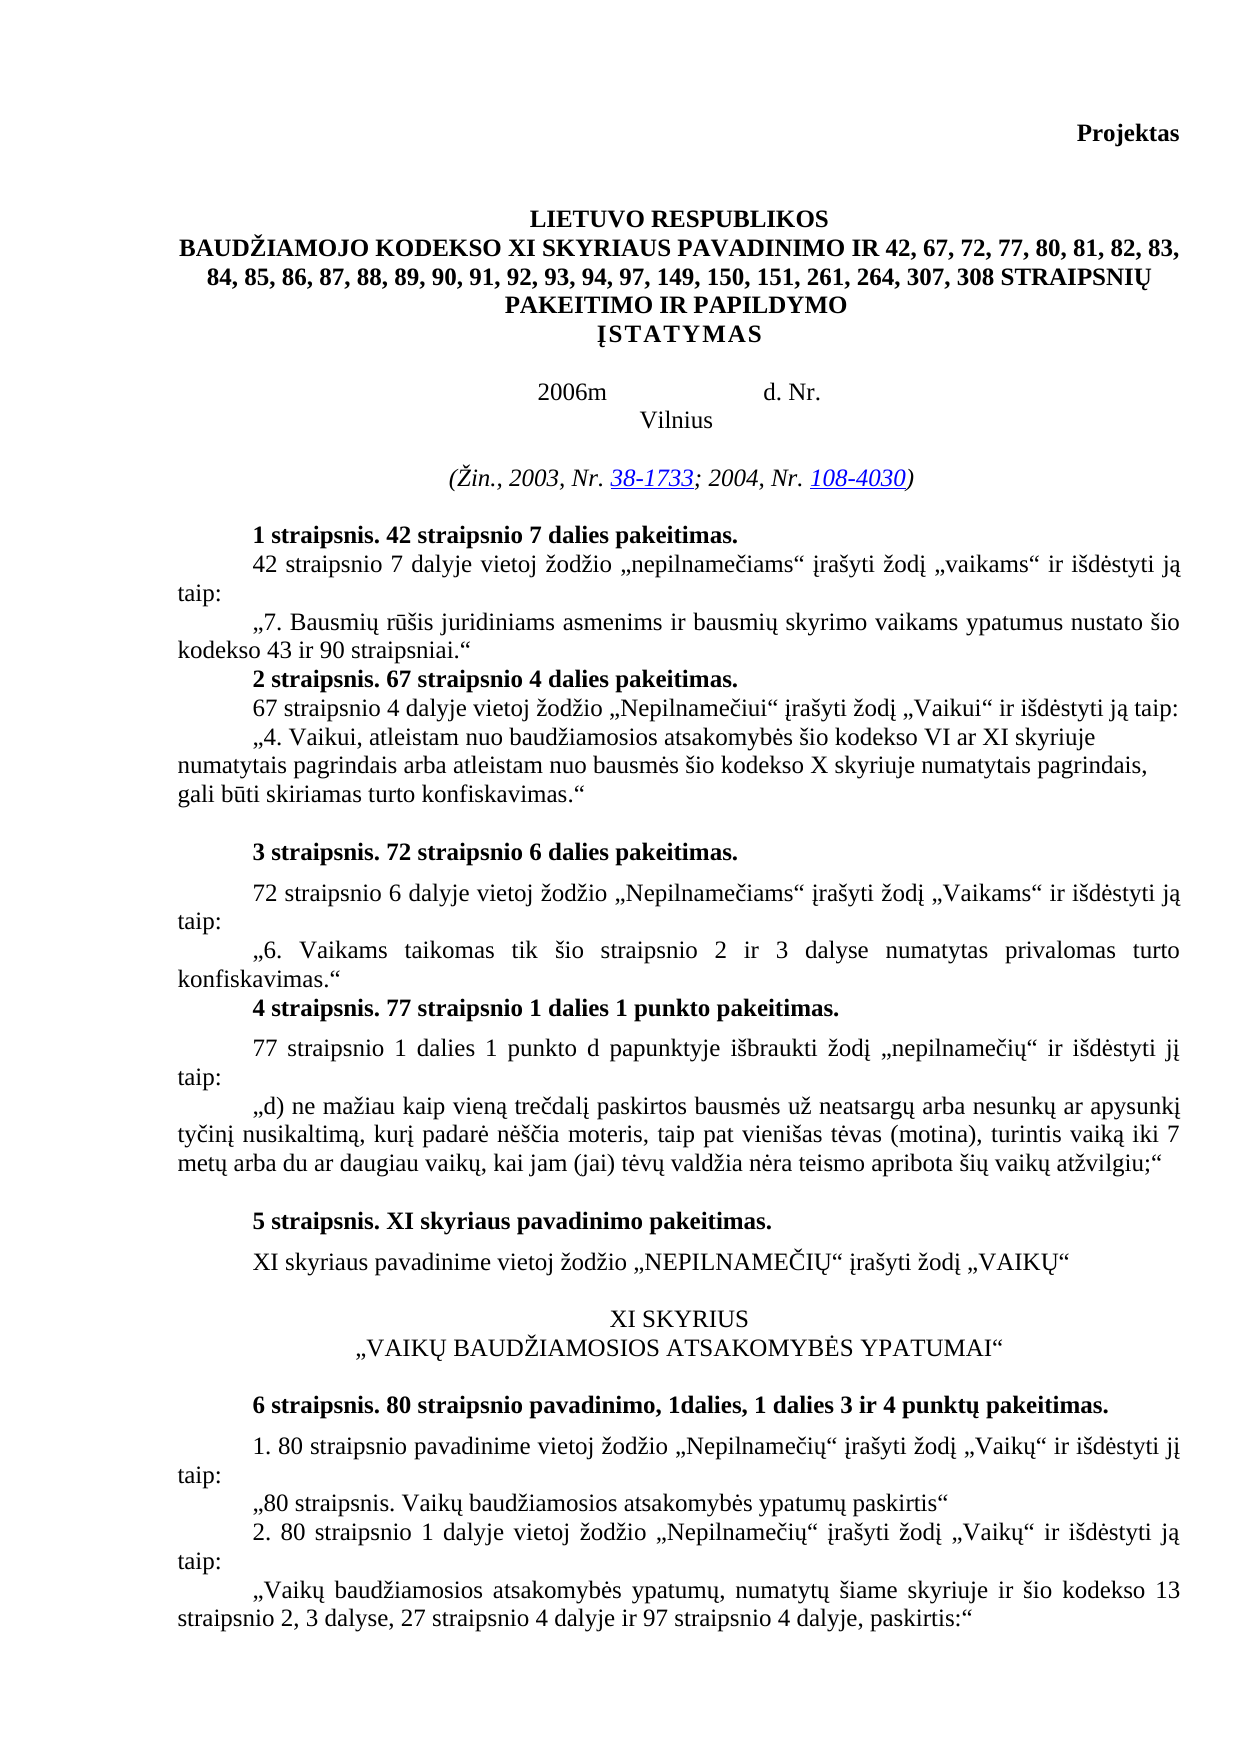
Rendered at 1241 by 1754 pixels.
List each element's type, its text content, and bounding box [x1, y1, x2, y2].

text 1. 80 straipsnio pavadinime vietoj žodžio „Nepilnamečių“ įrašyti žodį „Vaikų“ ir išdėstyti jį taip: [177, 1431, 1181, 1488]
text Vilnius [177, 406, 1181, 434]
text Projektas [177, 118, 1181, 147]
text 42 straipsnio 7 dalyje vietoj žodžio „nepilnamečiams“ įrašyti žodį „vaikams“ ir išdėstyti ją taip: [177, 549, 1181, 607]
text „4. Vaikui, atleistam nuo baudžiamosios atsakomybės šio kodekso VI ar XI skyriuje numatytais pagrindais arba atleistam nuo bausmės šio kodekso X skyriuje numatytais pagrindais, gali būti skiriamas turto konfiskavimas.“ [177, 722, 1181, 808]
text BAUDŽIAMOJO KODEKSO XI SKYRIAUS PAVADINIMO IR 42, 67, 72, 77, 80, 81, 82, 83, 84, 85, 86, 87, 88, 89, 90, 91, 92, 93, 94, 97, 149, 150, 151, 261, 264, 307, 308 STRAIPSNIŲ PAKEITIMO IR PAPILDYMO [177, 233, 1181, 319]
text „Vaikų baudžiamosios atsakomybės ypatumų, numatytų šiame skyriuje ir šio kodekso 13 straipsnio 2, 3 dalyse, 27 straipsnio 4 dalyje ir 97 straipsnio 4 dalyje, paskirtis:“ [177, 1575, 1181, 1632]
text 1 straipsnis. 42 straipsnio 7 dalies pakeitimas. [177, 521, 1181, 549]
text 2 straipsnis. 67 straipsnio 4 dalies pakeitimas. [177, 664, 1181, 693]
text LIETUVO RESPUBLIKOS [177, 204, 1181, 233]
text (Žin., 2003, Nr. 38-1733; 2004, Nr. 108-4030) [177, 463, 1181, 492]
text „d) ne mažiau kaip vieną trečdalį paskirtos bausmės už neatsargų arba nesunkų ar apysunkį tyčinį nusikaltimą, kurį padarė nėščia moteris, taip pat vienišas tėvas (motina), turintis vaiką iki 7 metų arba du ar daugiau vaikų, kai jam (jai) tėvų valdžia nėra teismo apribota šių vaikų atžvilgiu;“ [177, 1091, 1181, 1177]
text 2. 80 straipsnio 1 dalyje vietoj žodžio „Nepilnamečių“ įrašyti žodį „Vaikų“ ir išdėstyti ją taip: [177, 1517, 1181, 1575]
text 67 straipsnio 4 dalyje vietoj žodžio „Nepilnamečiui“ įrašyti žodį „Vaikui“ ir išdėstyti ją taip: [177, 693, 1181, 722]
text 5 straipsnis. XI skyriaus pavadinimo pakeitimas. [252, 1206, 1181, 1234]
text 4 straipsnis. 77 straipsnio 1 dalies 1 punkto pakeitimas. [252, 993, 1181, 1021]
text 2006m d. Nr. [177, 377, 1181, 406]
text XI SKYRIUS [177, 1304, 1181, 1333]
text 72 straipsnio 6 dalyje vietoj žodžio „Nepilnamečiams“ įrašyti žodį „Vaikams“ ir išdėstyti ją taip: [177, 878, 1181, 935]
text 3 straipsnis. 72 straipsnio 6 dalies pakeitimas. [252, 837, 1181, 866]
text XI skyriaus pavadinime vietoj žodžio „NEPILNAMEČIŲ“ įrašyti žodį „VAIKŲ“ [252, 1247, 1181, 1275]
text „6. Vaikams taikomas tik šio straipsnio 2 ir 3 dalyse numatytas privalomas turto konfiskavimas.“ [177, 935, 1181, 993]
text „80 straipsnis. Vaikų baudžiamosios atsakomybės ypatumų paskirtis“ [177, 1488, 1181, 1517]
text 6 straipsnis. 80 straipsnio pavadinimo, 1dalies, 1 dalies 3 ir 4 punktų pakeitimas. [252, 1390, 1181, 1419]
text 77 straipsnio 1 dalies 1 punkto d papunktyje išbraukti žodį „nepilnamečių“ ir išdėstyti jį taip: [177, 1033, 1181, 1091]
text „VAIKŲ BAUDŽIAMOSIOS ATSAKOMYBĖS YPATumai“ [177, 1333, 1181, 1362]
text ĮSTATYMAS [177, 319, 1181, 348]
text „7. Bausmių rūšis juridiniams asmenims ir bausmių skyrimo vaikams ypatumus nustato šio kodekso 43 ir 90 straipsniai.“ [177, 607, 1181, 664]
